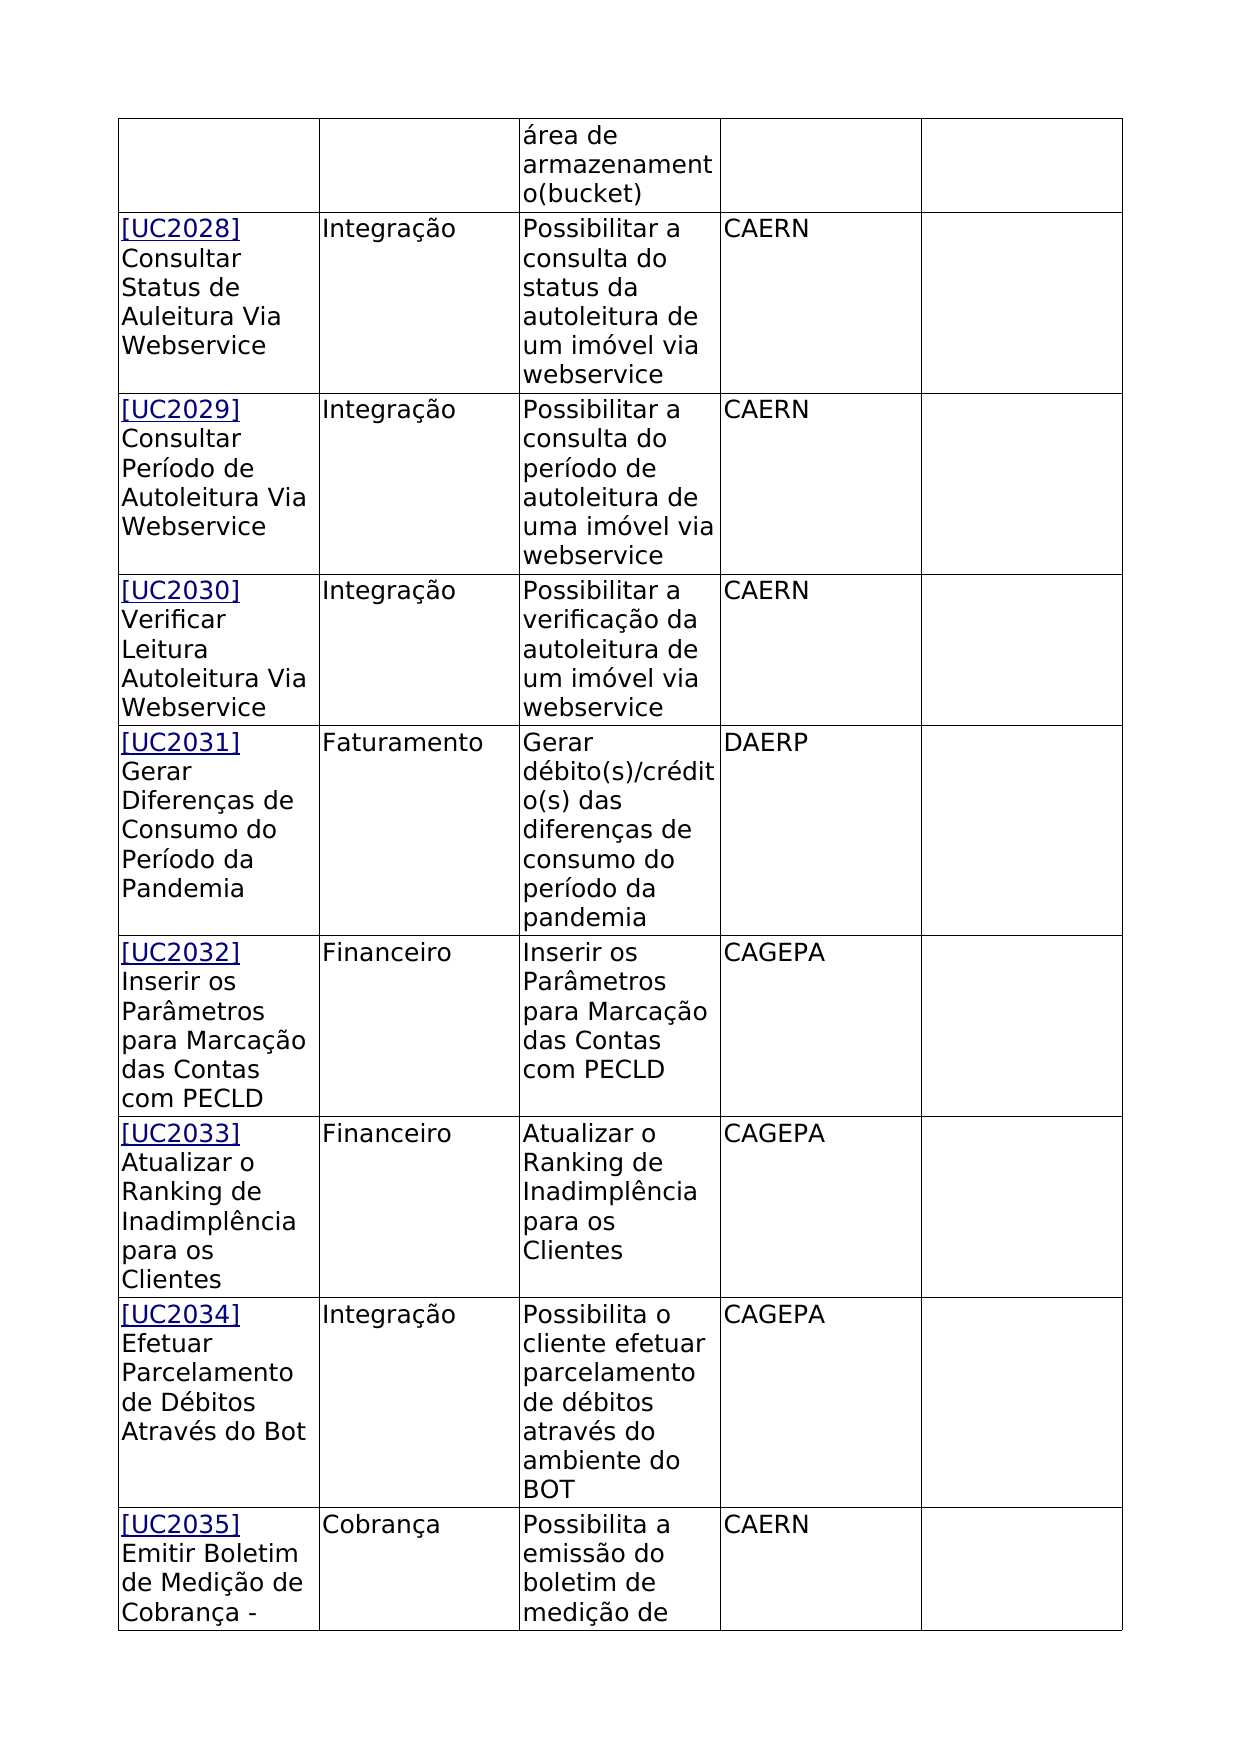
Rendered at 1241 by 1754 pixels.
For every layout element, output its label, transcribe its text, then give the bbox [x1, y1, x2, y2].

table_cell DAERP [721, 726, 921, 935]
table_cell [UC2033] Atualizar o Ranking de Inadimplência para os Clientes [119, 1117, 319, 1297]
table_cell CAGEPA [721, 1298, 921, 1507]
table_cell Integração [320, 213, 519, 392]
table_cell Possibilitar a consulta do status da autoleitura de um imóvel via webservice [520, 213, 720, 392]
table_cell CAGEPA [721, 936, 921, 1116]
table_cell [UC2034] Efetuar Parcelamento de Débitos Através do Bot [119, 1298, 319, 1507]
table_cell [922, 1298, 1122, 1507]
table_cell [UC2028] Consultar Status de Auleitura Via Webservice [119, 213, 319, 392]
table_cell [UC2029] Consultar Período de Autoleitura Via Webservice [119, 394, 319, 573]
table_cell Gerar débito(s)/crédito(s) das diferenças de consumo do período da pandemia [520, 726, 720, 935]
table_cell Possibilita o cliente efetuar parcelamento de débitos através do ambiente do BOT [520, 1298, 720, 1507]
table_cell Integração [320, 394, 519, 573]
table_cell CAERN [721, 575, 921, 725]
table_cell CAERN [721, 394, 921, 573]
table_cell Possibilita a emissão do boletim de medição de [520, 1508, 720, 1630]
table_cell CAERN [721, 1508, 921, 1630]
table_cell [721, 119, 921, 212]
table_cell [922, 119, 1122, 212]
table_cell [922, 213, 1122, 392]
table_cell [UC2035] Emitir Boletim de Medição de Cobrança [119, 1508, 319, 1630]
table_cell CAGEPA [721, 1117, 921, 1297]
table_cell [UC2031] Gerar Diferenças de Consumo do Período da Pandemia [119, 726, 319, 935]
table_cell [119, 119, 319, 212]
table_cell [320, 119, 519, 212]
table_cell Faturamento [320, 726, 519, 935]
table_cell [UC2032] Inserir os Parâmetros para Marcação das Contas com PECLD [119, 936, 319, 1116]
table_cell [922, 575, 1122, 725]
table_cell Integração [320, 1298, 519, 1507]
table_cell área de armazenamento(bucket) [520, 119, 720, 212]
table_cell [UC2030] Verificar Leitura Autoleitura Via Webservice [119, 575, 319, 725]
table_cell Integração [320, 575, 519, 725]
table_cell CAERN [721, 213, 921, 392]
table_cell Financeiro [320, 1117, 519, 1297]
table_cell [922, 1117, 1122, 1297]
table_cell Inserir os Parâmetros para Marcação das Contas com PECLD [520, 936, 720, 1116]
table_cell Possibilitar a verificação da autoleitura de um imóvel via webservice [520, 575, 720, 725]
table_cell Financeiro [320, 936, 519, 1116]
table_cell [922, 936, 1122, 1116]
table_cell Atualizar o Ranking de Inadimplência para os Clientes [520, 1117, 720, 1297]
table_cell [922, 394, 1122, 573]
table_cell Cobrança [320, 1508, 519, 1630]
table_cell [922, 1508, 1122, 1630]
table_cell [922, 726, 1122, 935]
table_cell Possibilitar a consulta do período de autoleitura de uma imóvel via webservice [520, 394, 720, 573]
